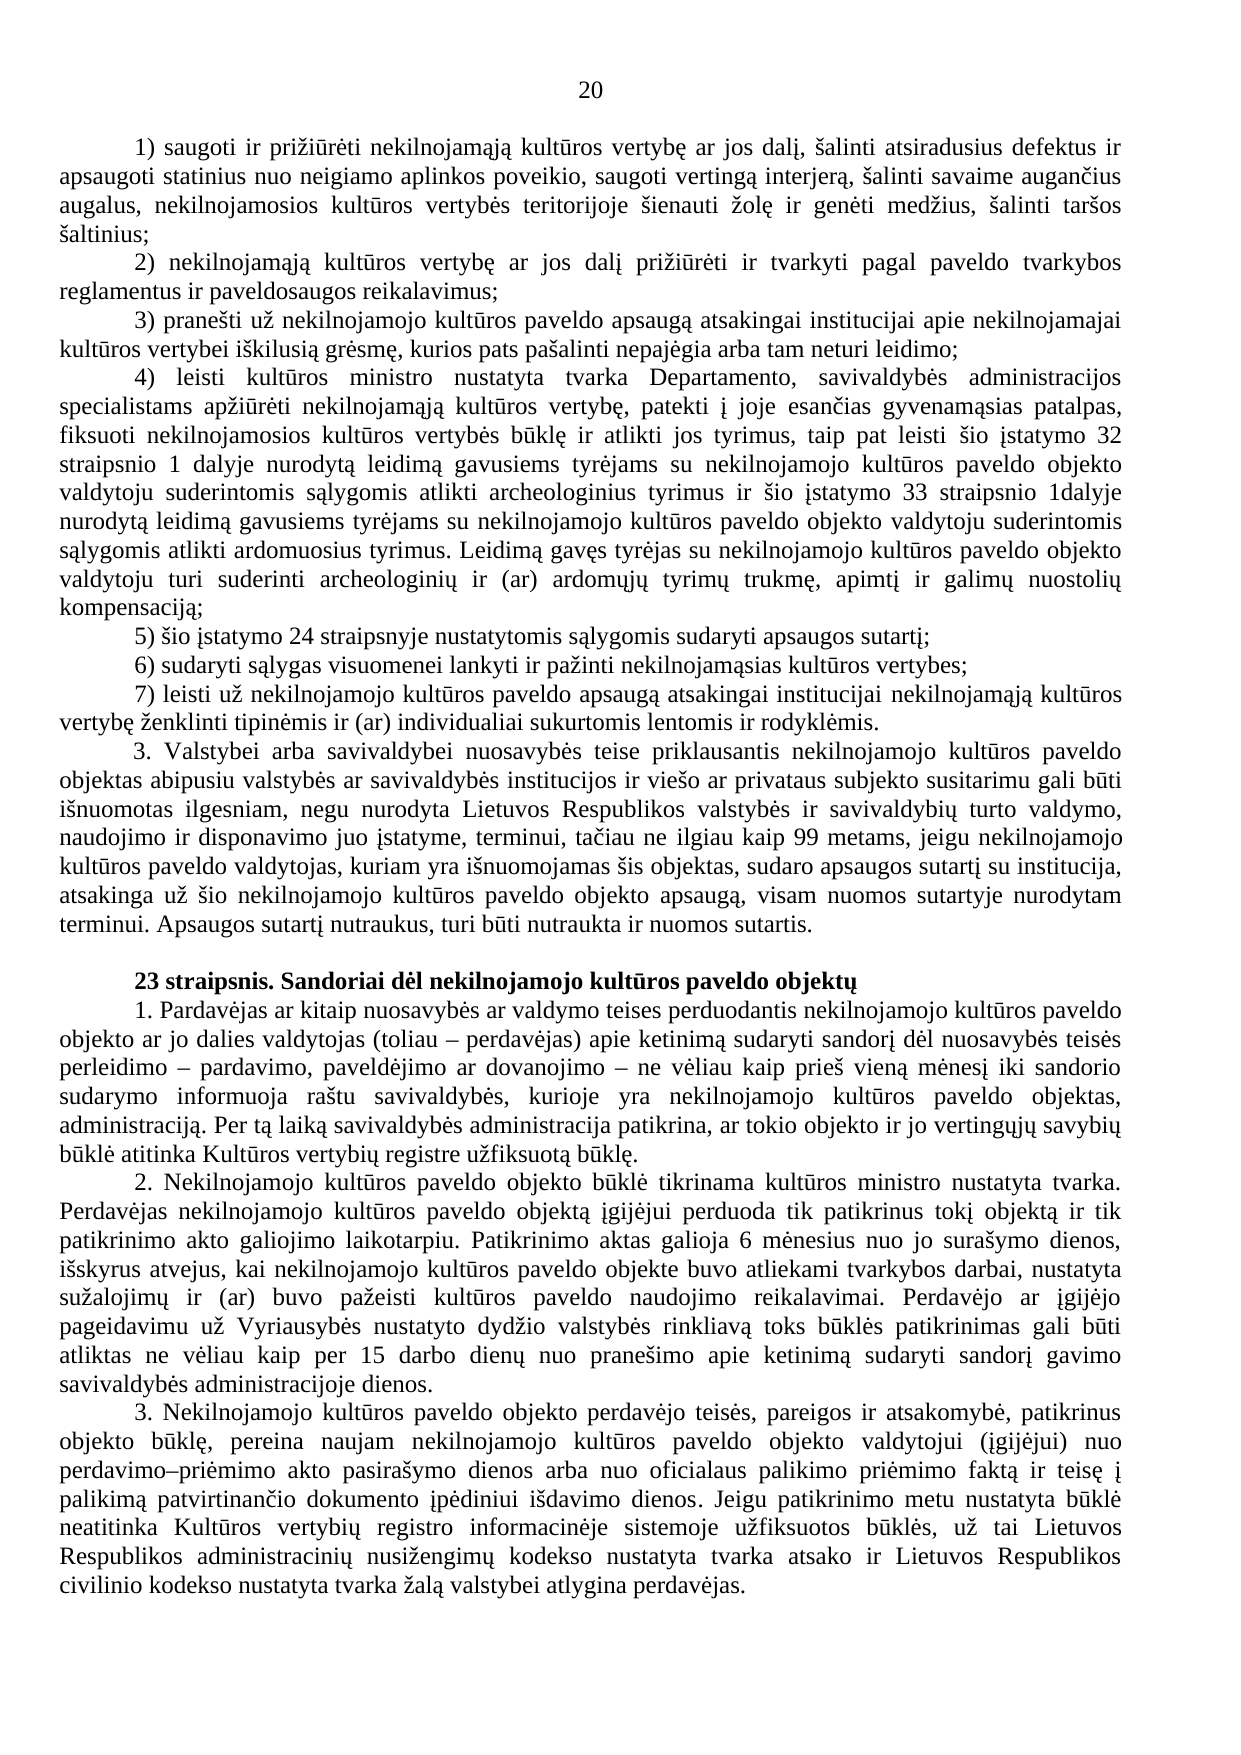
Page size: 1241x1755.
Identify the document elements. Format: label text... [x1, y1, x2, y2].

subtitle 23 straipsnis. Sandoriai dėl nekilnojamojo kultūros paveldo objektų [59, 966, 1122, 995]
text 1) saugoti ir prižiūrėti nekilnojamąją kultūros vertybę ar jos dalį, šalinti atsiradusius defektus ir apsaugoti statinius nuo neigiamo aplinkos poveikio, saugoti vertingą interjerą, šalinti savaime augančius augalus, nekilnojamosios kultūros vertybės teritorijoje šienauti žolę ir genėti medžius, šalinti taršos šaltinius; [59, 132, 1122, 247]
text 2) nekilnojamąją kultūros vertybę ar jos dalį prižiūrėti ir tvarkyti pagal paveldo tvarkybos reglamentus ir paveldosaugos reikalavimus; [59, 247, 1122, 305]
text 5) šio įstatymo 24 straipsnyje nustatytomis sąlygomis sudaryti apsaugos sutartį; [59, 621, 1122, 650]
text 7) leisti už nekilnojamojo kultūros paveldo apsaugą atsakingai institucijai nekilnojamąją kultūros vertybę ženklinti tipinėmis ir (ar) individualiai sukurtomis lentomis ir rodyklėmis. [59, 679, 1122, 736]
text 3. Valstybei arba savivaldybei nuosavybės teise priklausantis nekilnojamojo kultūros paveldo objektas abipusiu valstybės ar savivaldybės institucijos ir viešo ar privataus subjekto susitarimu gali būti išnuomotas ilgesniam, negu nurodyta Lietuvos Respublikos valstybės ir savivaldybių turto valdymo, naudojimo ir disponavimo juo įstatyme, terminui, tačiau ne ilgiau kaip 99 metams, jeigu nekilnojamojo kultūros paveldo valdytojas, kuriam yra išnuomojamas šis objektas, sudaro apsaugos sutartį su institucija, atsakinga už šio nekilnojamojo kultūros paveldo objekto apsaugą, visam nuomos sutartyje nurodytam terminui. Apsaugos sutartį nutraukus, turi būti nutraukta ir nuomos sutartis. [59, 736, 1123, 937]
text 3) pranešti už nekilnojamojo kultūros paveldo apsaugą atsakingai institucijai apie nekilnojamajai kultūros vertybei iškilusią grėsmę, kurios pats pašalinti nepajėgia arba tam neturi leidimo; [59, 305, 1122, 362]
text 1. Pardavėjas ar kitaip nuosavybės ar valdymo teises perduodantis nekilnojamojo kultūros paveldo objekto ar jo dalies valdytojas (toliau – perdavėjas) apie ketinimą sudaryti sandorį dėl nuosavybės teisės perleidimo – pardavimo, paveldėjimo ar dovanojimo – ne vėliau kaip prieš vieną mėnesį iki sandorio sudarymo informuoja raštu savivaldybės, kurioje yra nekilnojamojo kultūros paveldo objektas, administraciją. Per tą laiką savivaldybės administracija patikrina, ar tokio objekto ir jo vertingųjų savybių būklė atitinka Kultūros vertybių registre užfiksuotą būklę. [59, 995, 1122, 1167]
text 4) leisti kultūros ministro nustatyta tvarka Departamento, savivaldybės administracijos specialistams apžiūrėti nekilnojamąją kultūros vertybę, patekti į joje esančias gyvenamąsias patalpas, fiksuoti nekilnojamosios kultūros vertybės būklę ir atlikti jos tyrimus, taip pat leisti šio įstatymo 32 straipsnio 1 dalyje nurodytą leidimą gavusiems tyrėjams su nekilnojamojo kultūros paveldo objekto valdytoju suderintomis sąlygomis atlikti archeologinius tyrimus ir šio įstatymo 33 straipsnio 1dalyje nurodytą leidimą gavusiems tyrėjams su nekilnojamojo kultūros paveldo objekto valdytoju suderintomis sąlygomis atlikti ardomuosius tyrimus. Leidimą gavęs tyrėjas su nekilnojamojo kultūros paveldo objekto valdytoju turi suderinti archeologinių ir (ar) ardomųjų tyrimų trukmę, apimtį ir galimų nuostolių kompensaciją; [59, 362, 1122, 621]
text 3. Nekilnojamojo kultūros paveldo objekto perdavėjo teisės, pareigos ir atsakomybė, patikrinus objekto būklę, pereina naujam nekilnojamojo kultūros paveldo objekto valdytojui (įgijėjui) nuo perdavimo–priėmimo akto pasirašymo dienos arba nuo oficialaus palikimo priėmimo faktą ir teisę į palikimą patvirtinančio dokumento įpėdiniui išdavimo dienos. Jeigu patikrinimo metu nustatyta būklė neatitinka Kultūros vertybių registro informacinėje sistemoje užfiksuotos būklės, už tai Lietuvos Respublikos administracinių nusižengimų kodekso nustatyta tvarka atsako ir Lietuvos Respublikos civilinio kodekso nustatyta tvarka žalą valstybei atlygina perdavėjas. [59, 1397, 1122, 1599]
text 6) sudaryti sąlygas visuomenei lankyti ir pažinti nekilnojamąsias kultūros vertybes; [59, 650, 1122, 679]
text 2. Nekilnojamojo kultūros paveldo objekto būklė tikrinama kultūros ministro nustatyta tvarka. Perdavėjas nekilnojamojo kultūros paveldo objektą įgijėjui perduoda tik patikrinus tokį objektą ir tik patikrinimo akto galiojimo laikotarpiu. Patikrinimo aktas galioja 6 mėnesius nuo jo surašymo dienos, išskyrus atvejus, kai nekilnojamojo kultūros paveldo objekte buvo atliekami tvarkybos darbai, nustatyta sužalojimų ir (ar) buvo pažeisti kultūros paveldo naudojimo reikalavimai. Perdavėjo ar įgijėjo pageidavimu už Vyriausybės nustatyto dydžio valstybės rinkliavą toks būklės patikrinimas gali būti atliktas ne vėliau kaip per 15 darbo dienų nuo pranešimo apie ketinimą sudaryti sandorį gavimo savivaldybės administracijoje dienos. [59, 1167, 1122, 1397]
